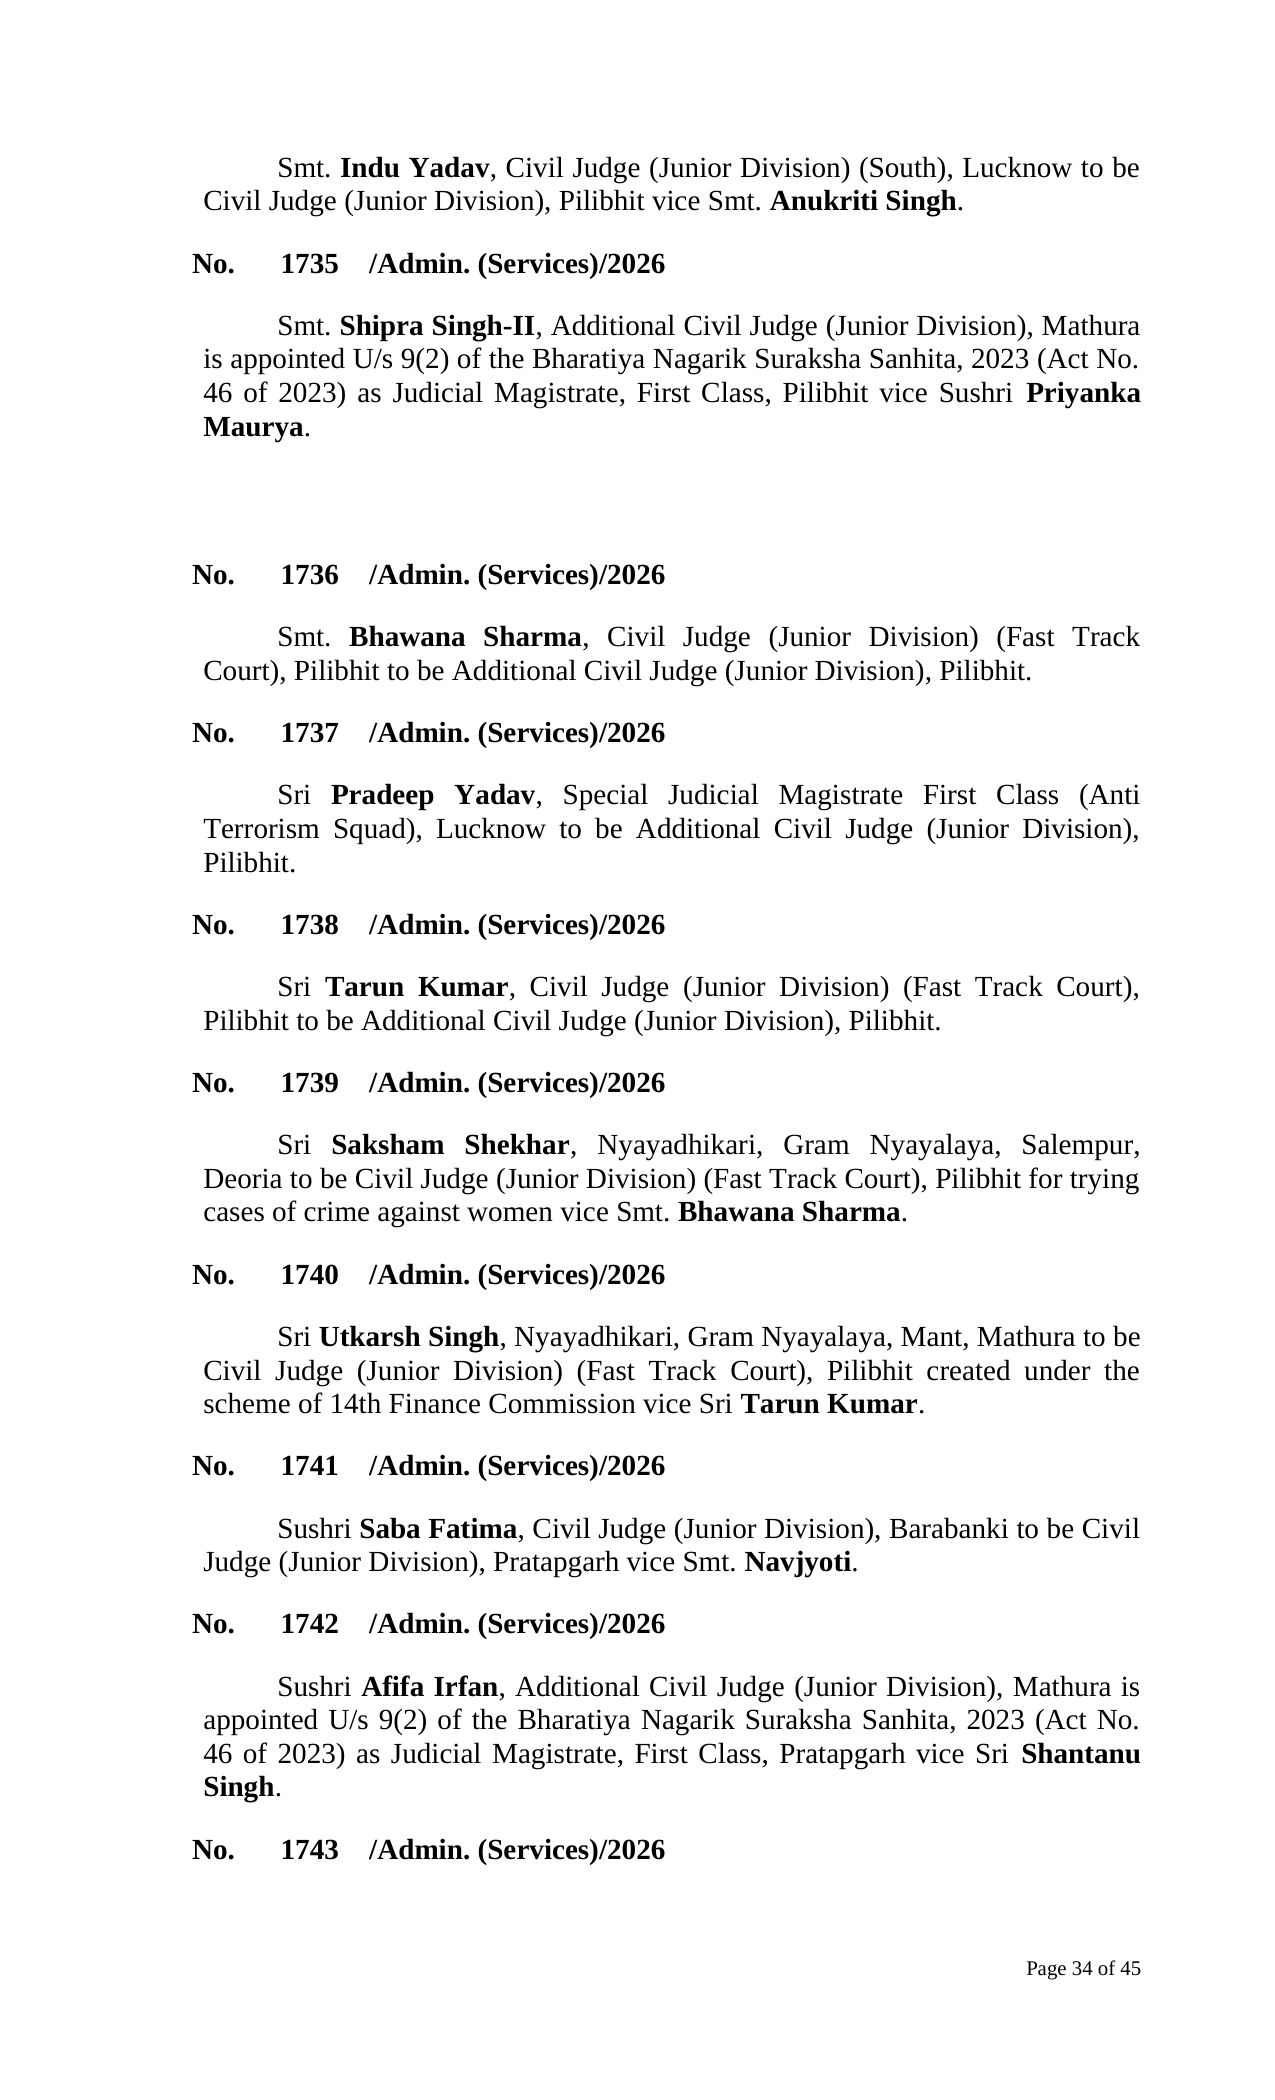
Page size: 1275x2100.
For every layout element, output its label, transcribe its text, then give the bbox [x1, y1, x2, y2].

table_header No. [192, 907, 280, 941]
table_header 1735 [280, 246, 369, 279]
table_header 1737 [280, 715, 369, 749]
text Smt. Shipra Singh-II, Additional Civil Judge (Junior Division), Mathura is appointed U/s 9(2) of the Bharatiya Nagarik Suraksha Sanhita, 2023 (Act No. 46 of 2023) as Judicial Magistrate, First Class, Pilibhit vice Sushri Priyanka Maurya. [203, 308, 1141, 442]
table_header No. [192, 1832, 280, 1865]
text Sri Pradeep Yadav, Special Judicial Magistrate First Class (Anti Terrorism Squad), Lucknow to be Additional Civil Judge (Junior Division), Pilibhit. [203, 778, 1141, 878]
text Sushri Saba Fatima, Civil Judge (Junior Division), Barabanki to be Civil Judge (Junior Division), Pratapgarh vice Smt. Navjyoti. [203, 1511, 1141, 1578]
text Smt. Bhawana Sharma, Civil Judge (Junior Division) (Fast Track Court), Pilibhit to be Additional Civil Judge (Junior Division), Pilibhit. [203, 619, 1141, 687]
table_header /Admin. (Services)/2026 [369, 557, 694, 591]
table_header 1741 [280, 1449, 369, 1482]
text Sri Utkarsh Singh, Nyayadhikari, Gram Nyayalaya, Mant, Mathura to be Civil Judge (Junior Division) (Fast Track Court), Pilibhit created under the scheme of 14th Finance Commission vice Sri Tarun Kumar. [203, 1319, 1141, 1420]
table_header /Admin. (Services)/2026 [369, 907, 694, 941]
table_header /Admin. (Services)/2026 [369, 1065, 694, 1099]
table_header 1739 [280, 1065, 369, 1099]
table_header No. [192, 1449, 280, 1482]
table_header No. [192, 246, 280, 279]
table_header /Admin. (Services)/2026 [369, 246, 694, 279]
table_header No. [192, 1065, 280, 1099]
table_header /Admin. (Services)/2026 [369, 1449, 694, 1482]
table_header /Admin. (Services)/2026 [369, 715, 694, 749]
text Smt. Indu Yadav, Civil Judge (Junior Division) (South), Lucknow to be Civil Judge (Junior Division), Pilibhit vice Smt. Anukriti Singh. [203, 150, 1141, 217]
table_header 1743 [280, 1832, 369, 1865]
table_header /Admin. (Services)/2026 [369, 1607, 694, 1640]
table_header 1738 [280, 907, 369, 941]
table_header No. [192, 1257, 280, 1290]
table_header 1740 [280, 1257, 369, 1290]
table_header No. [192, 715, 280, 749]
table_header /Admin. (Services)/2026 [369, 1832, 694, 1865]
table_header /Admin. (Services)/2026 [369, 1257, 694, 1290]
table_header 1742 [280, 1607, 369, 1640]
table_header No. [192, 557, 280, 591]
text Sri Tarun Kumar, Civil Judge (Junior Division) (Fast Track Court), Pilibhit to be Additional Civil Judge (Junior Division), Pilibhit. [203, 969, 1141, 1036]
text Sri Saksham Shekhar, Nyayadhikari, Gram Nyayalaya, Salempur, Deoria to be Civil Judge (Junior Division) (Fast Track Court), Pilibhit for trying cases of crime against women vice Smt. Bhawana Sharma. [203, 1127, 1141, 1228]
text Sushri Afifa Irfan, Additional Civil Judge (Junior Division), Mathura is appointed U/s 9(2) of the Bharatiya Nagarik Suraksha Sanhita, 2023 (Act No. 46 of 2023) as Judicial Magistrate, First Class, Pratapgarh vice Sri Shantanu Singh. [203, 1669, 1141, 1803]
table_header 1736 [280, 557, 369, 591]
table_header No. [192, 1607, 280, 1640]
